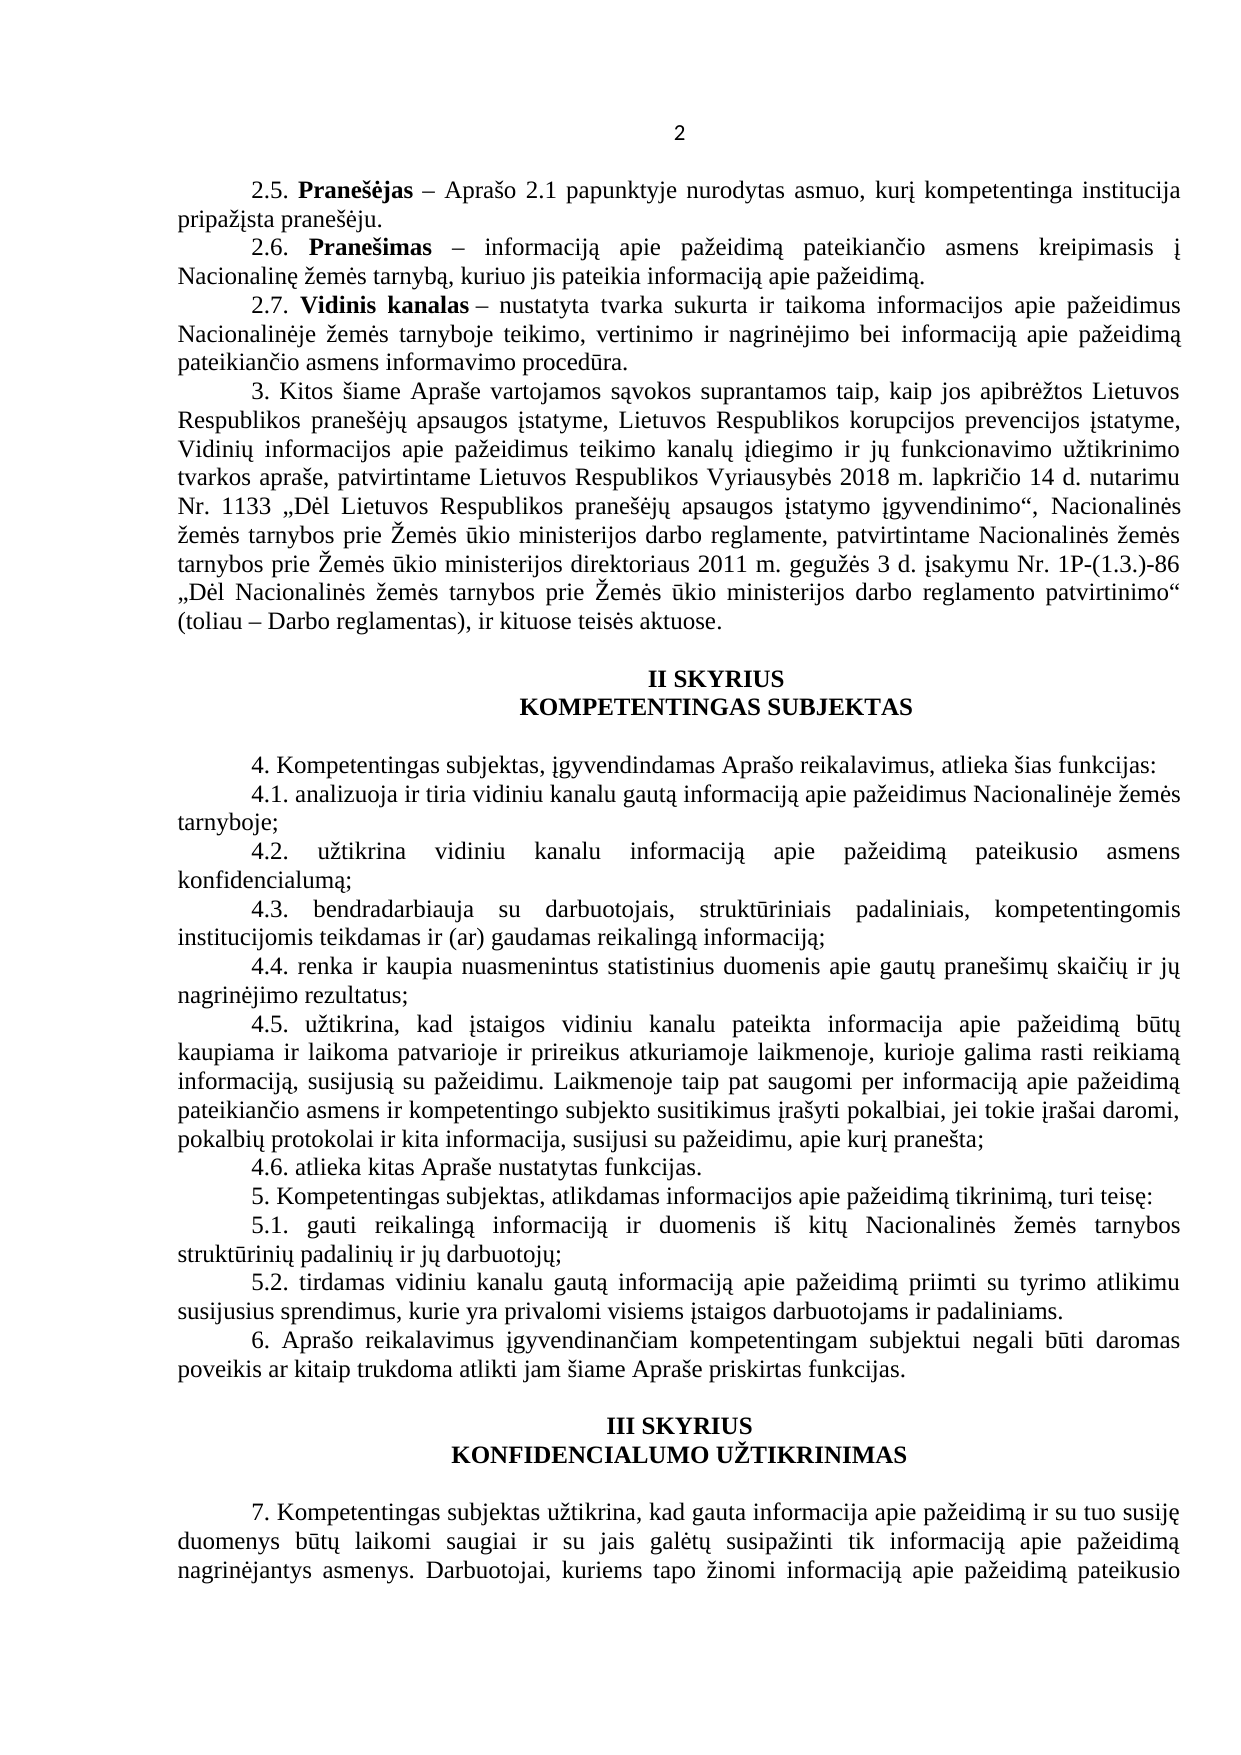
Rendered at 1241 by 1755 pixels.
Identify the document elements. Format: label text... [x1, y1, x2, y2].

text 2.7. Vidinis kanalas – nustatyta tvarka sukurta ir taikoma informacijos apie pažeidimus Nacionalinėje žemės tarnyboje teikimo, vertinimo ir nagrinėjimo bei informaciją apie pažeidimą pateikiančio asmens informavimo procedūra. [177, 290, 1181, 376]
text II SKYRIUS [177, 664, 1181, 692]
text 4.3. bendradarbiauja su darbuotojais, struktūriniais padaliniais, kompetentingomis institucijomis teikdamas ir (ar) gaudamas reikalingą informaciją; [177, 894, 1181, 951]
text 4.4. renka ir kaupia nuasmenintus statistinius duomenis apie gautų pranešimų skaičių ir jų nagrinėjimo rezultatus; [177, 951, 1181, 1009]
text 4.5. užtikrina, kad įstaigos vidiniu kanalu pateikta informacija apie pažeidimą būtų kaupiama ir laikoma patvarioje ir prireikus atkuriamoje laikmenoje, kurioje galima rasti reikiamą informaciją, susijusią su pažeidimu. Laikmenoje taip pat saugomi per informaciją apie pažeidimą pateikiančio asmens ir kompetentingo subjekto susitikimus įrašyti pokalbiai, jei tokie įrašai daromi, pokalbių protokolai ir kita informacija, susijusi su pažeidimu, apie kurį pranešta; [177, 1009, 1181, 1152]
text 3. Kitos šiame Apraše vartojamos sąvokos suprantamos taip, kaip jos apibrėžtos Lietuvos Respublikos pranešėjų apsaugos įstatyme, Lietuvos Respublikos korupcijos prevencijos įstatyme, Vidinių informacijos apie pažeidimus teikimo kanalų įdiegimo ir jų funkcionavimo užtikrinimo tvarkos apraše, patvirtintame Lietuvos Respublikos Vyriausybės 2018 m. lapkričio 14 d. nutarimu Nr. 1133 „Dėl Lietuvos Respublikos pranešėjų apsaugos įstatymo įgyvendinimo“, Nacionalinės žemės tarnybos prie Žemės ūkio ministerijos darbo reglamente, patvirtintame Nacionalinės žemės tarnybos prie Žemės ūkio ministerijos direktoriaus 2011 m. gegužės 3 d. įsakymu Nr. 1P-(1.3.)-86 „Dėl Nacionalinės žemės tarnybos prie Žemės ūkio ministerijos darbo reglamento patvirtinimo“ (toliau – Darbo reglamentas), ir kituose teisės aktuose. [177, 376, 1181, 635]
text III SKYRIUS [177, 1411, 1181, 1440]
text 4.2. užtikrina vidiniu kanalu informaciją apie pažeidimą pateikusio asmens konfidencialumą; [177, 836, 1181, 894]
text 4.6. atlieka kitas Apraše nustatytas funkcijas. [177, 1152, 1181, 1181]
text 4. Kompetentingas subjektas, įgyvendindamas Aprašo reikalavimus, atlieka šias funkcijas: [177, 750, 1181, 779]
text KONFIDENCIALUMO UŽTIKRINIMAS [177, 1440, 1181, 1469]
text 6. Aprašo reikalavimus įgyvendinančiam kompetentingam subjektui negali būti daromas poveikis ar kitaip trukdoma atlikti jam šiame Apraše priskirtas funkcijas. [177, 1325, 1181, 1382]
text 7. Kompetentingas subjektas užtikrina, kad gauta informacija apie pažeidimą ir su tuo susiję duomenys būtų laikomi saugiai ir su jais galėtų susipažinti tik informaciją apie pažeidimą nagrinėjantys asmenys. Darbuotojai, kuriems tapo žinomi informaciją apie pažeidimą pateikusio [177, 1497, 1181, 1584]
text 5. Kompetentingas subjektas, atlikdamas informacijos apie pažeidimą tikrinimą, turi teisę: [177, 1181, 1181, 1210]
text 2.6. Pranešimas – informaciją apie pažeidimą pateikiančio asmens kreipimasis į Nacionalinę žemės tarnybą, kuriuo jis pateikia informaciją apie pažeidimą. [177, 232, 1181, 290]
text 4.1. analizuoja ir tiria vidiniu kanalu gautą informaciją apie pažeidimus Nacionalinėje žemės tarnyboje; [177, 779, 1181, 836]
text KOMPETENTINGAS SUBJEKTAS [177, 692, 1181, 721]
text 5.2. tirdamas vidiniu kanalu gautą informaciją apie pažeidimą priimti su tyrimo atlikimu susijusius sprendimus, kurie yra privalomi visiems įstaigos darbuotojams ir padaliniams. [177, 1267, 1181, 1325]
text 5.1. gauti reikalingą informaciją ir duomenis iš kitų Nacionalinės žemės tarnybos struktūrinių padalinių ir jų darbuotojų; [177, 1210, 1181, 1267]
text 2.5. Pranešėjas – Aprašo 2.1 papunktyje nurodytas asmuo, kurį kompetentinga institucija pripažįsta pranešėju. [177, 175, 1181, 232]
